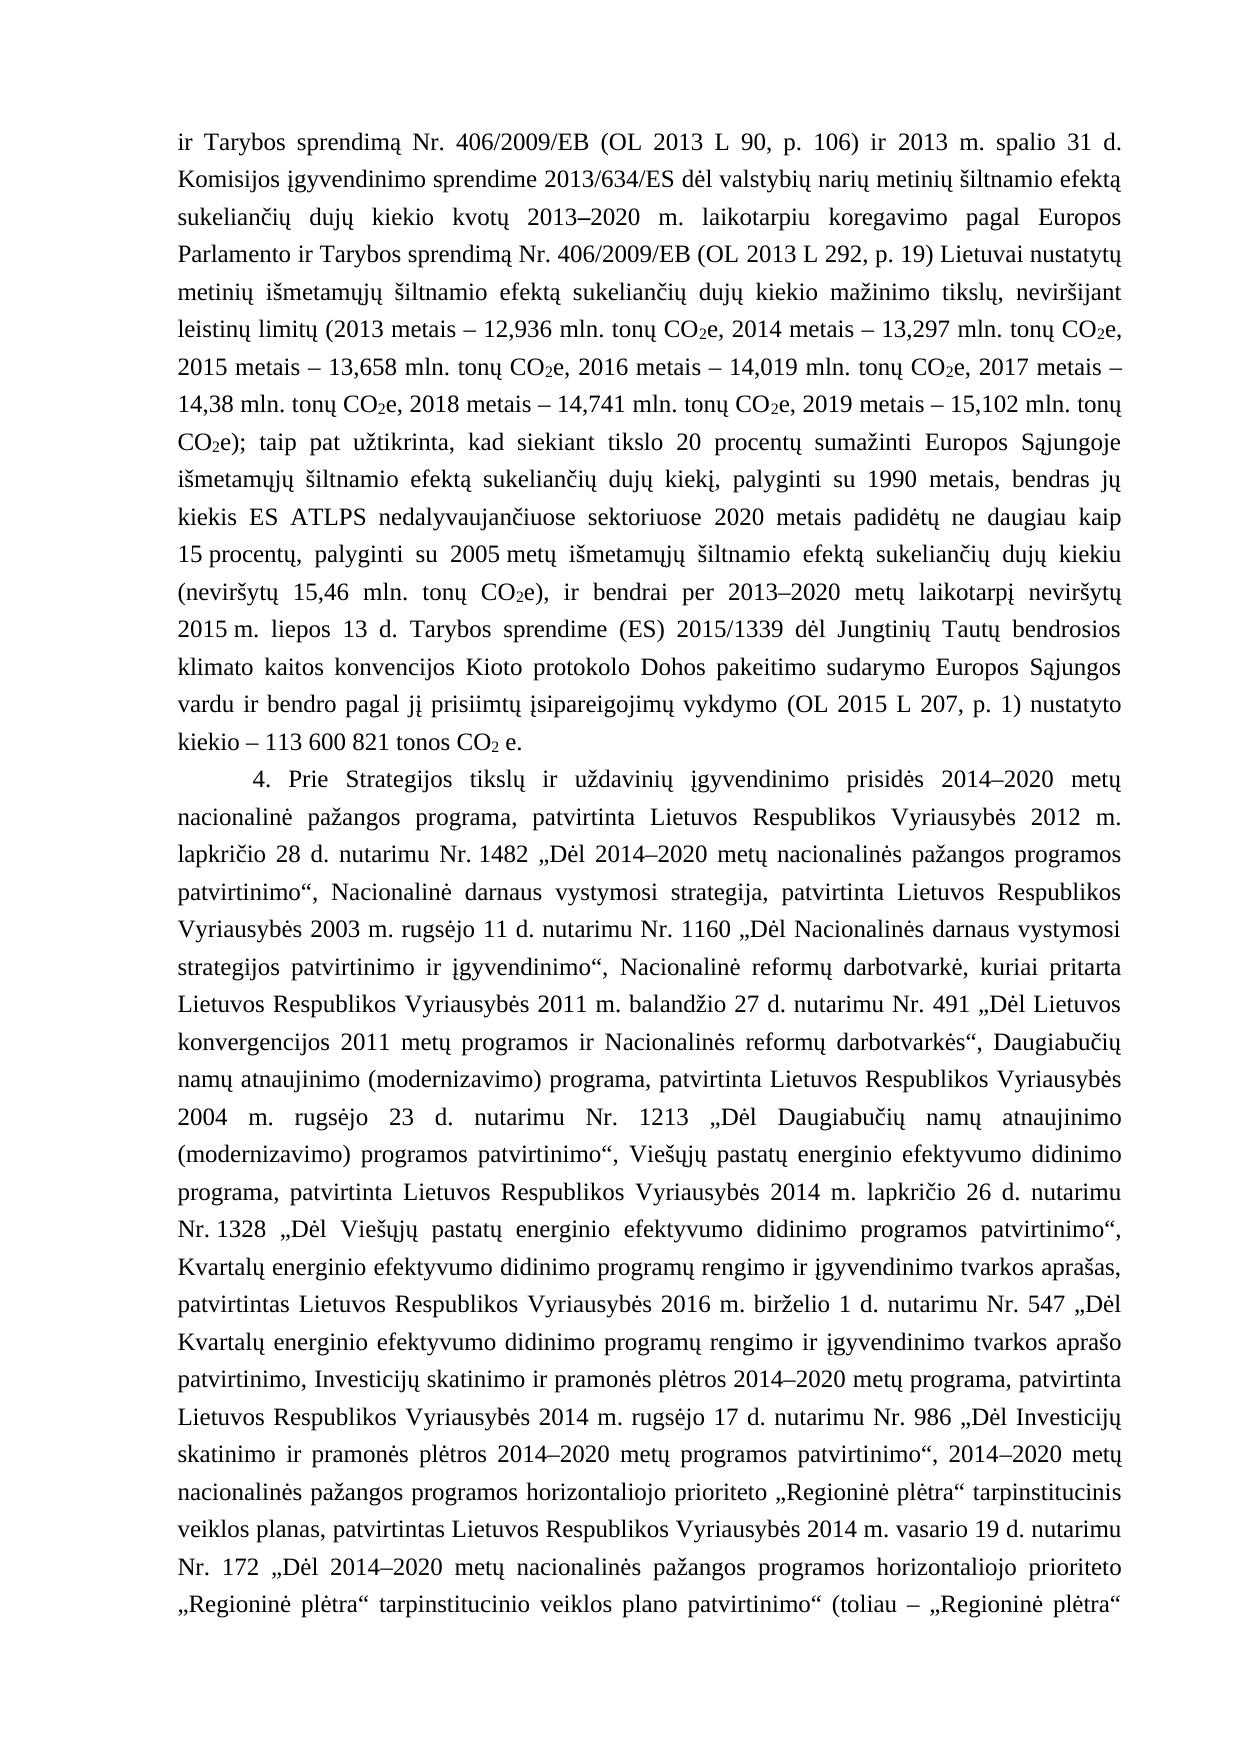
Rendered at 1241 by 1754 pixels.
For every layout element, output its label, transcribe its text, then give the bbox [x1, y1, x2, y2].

text 4. Prie Strategijos tikslų ir uždavinių įgyvendinimo prisidės 2014–2020 metų nacionalinė pažangos programa, patvirtinta Lietuvos Respublikos Vyriausybės 2012 m. lapkričio 28 d. nutarimu Nr. 1482 „Dėl 2014–2020 metų nacionalinės pažangos programos patvirtinimo“, Nacionalinė darnaus vystymosi strategija, patvirtinta Lietuvos Respublikos Vyriausybės 2003 m. rugsėjo 11 d. nutarimu Nr. 1160 „Dėl Nacionalinės darnaus vystymosi strategijos patvirtinimo ir įgyvendinimo“, Nacionalinė reformų darbotvarkė, kuriai pritarta Lietuvos Respublikos Vyriausybės 2011 m. balandžio 27 d. nutarimu Nr. 491 „Dėl Lietuvos konvergencijos 2011 metų programos ir Nacionalinės reformų darbotvarkės“, Daugiabučių namų atnaujinimo (modernizavimo) programa, patvirtinta Lietuvos Respublikos Vyriausybės 2004 m. rugsėjo 23 d. nutarimu Nr. 1213 „Dėl Daugiabučių namų atnaujinimo (modernizavimo) programos patvirtinimo“, Viešųjų pastatų energinio efektyvumo didinimo programa, patvirtinta Lietuvos Respublikos Vyriausybės 2014 m. lapkričio 26 d. nutarimu Nr. 1328 „Dėl Viešųjų pastatų energinio efektyvumo didinimo programos patvirtinimo“, Kvartalų energinio efektyvumo didinimo programų rengimo ir įgyvendinimo tvarkos aprašas, patvirtintas Lietuvos Respublikos Vyriausybės 2016 m. birželio 1 d. nutarimu Nr. 547 „Dėl Kvartalų energinio efektyvumo didinimo programų rengimo ir įgyvendinimo tvarkos aprašo patvirtinimo, Investicijų skatinimo ir pramonės plėtros 2014–2020 metų programa, patvirtinta Lietuvos Respublikos Vyriausybės 2014 m. rugsėjo 17 d. nutarimu Nr. 986 „Dėl Investicijų skatinimo ir pramonės plėtros 2014–2020 metų programos patvirtinimo“, 2014–2020 metų nacionalinės pažangos programos horizontaliojo prioriteto „Regioninė plėtra“ tarpinstitucinis veiklos planas, patvirtintas Lietuvos Respublikos Vyriausybės 2014 m. vasario 19 d. nutarimu Nr. 172 „Dėl 2014–2020 metų nacionalinės pažangos programos horizontaliojo prioriteto „Regioninė plėtra“ tarpinstitucinio veiklos plano patvirtinimo“ (toliau – „Regioninė plėtra“ [177, 756, 1122, 1618]
text ir Tarybos sprendimą Nr. 406/2009/EB (OL 2013 L 90, p. 106) ir 2013 m. spalio 31 d. Komisijos įgyvendinimo sprendime 2013/634/ES dėl valstybių narių metinių šiltnamio efektą sukeliančių dujų kiekio kvotų 2013–2020 m. laikotarpiu koregavimo pagal Europos Parlamento ir Tarybos sprendimą Nr. 406/2009/EB (OL 2013 L 292, p. 19) Lietuvai nustatytų metinių išmetamųjų šiltnamio efektą sukeliančių dujų kiekio mažinimo tikslų, neviršijant leistinų limitų (2013 metais – 12,936 mln. tonų CO2e, 2014 metais – 13,297 mln. tonų CO2e, 2015 metais – 13,658 mln. tonų CO2e, 2016 metais – 14,019 mln. tonų CO2e, 2017 metais – 14,38 mln. tonų CO2e, 2018 metais – 14,741 mln. tonų CO2e, 2019 metais – 15,102 mln. tonų CO2e); taip pat užtikrinta, kad siekiant tikslo 20 procentų sumažinti Europos Sąjungoje išmetamųjų šiltnamio efektą sukeliančių dujų kiekį, palyginti su 1990 metais, bendras jų kiekis ES ATLPS nedalyvaujančiuose sektoriuose 2020 metais padidėtų ne daugiau kaip 15 procentų, palyginti su 2005 metų išmetamųjų šiltnamio efektą sukeliančių dujų kiekiu (neviršytų 15,46 mln. tonų CO2e), ir bendrai per 2013–2020 metų laikotarpį neviršytų 2015 m. liepos 13 d. Tarybos sprendime (ES) 2015/1339 dėl Jungtinių Tautų bendrosios klimato kaitos konvencijos Kioto protokolo Dohos pakeitimo sudarymo Europos Sąjungos vardu ir bendro pagal jį prisiimtų įsipareigojimų vykdymo (OL 2015 L 207, p. 1) nustatyto kiekio – 113 600 821 tonos CO2 e. [177, 118, 1122, 756]
